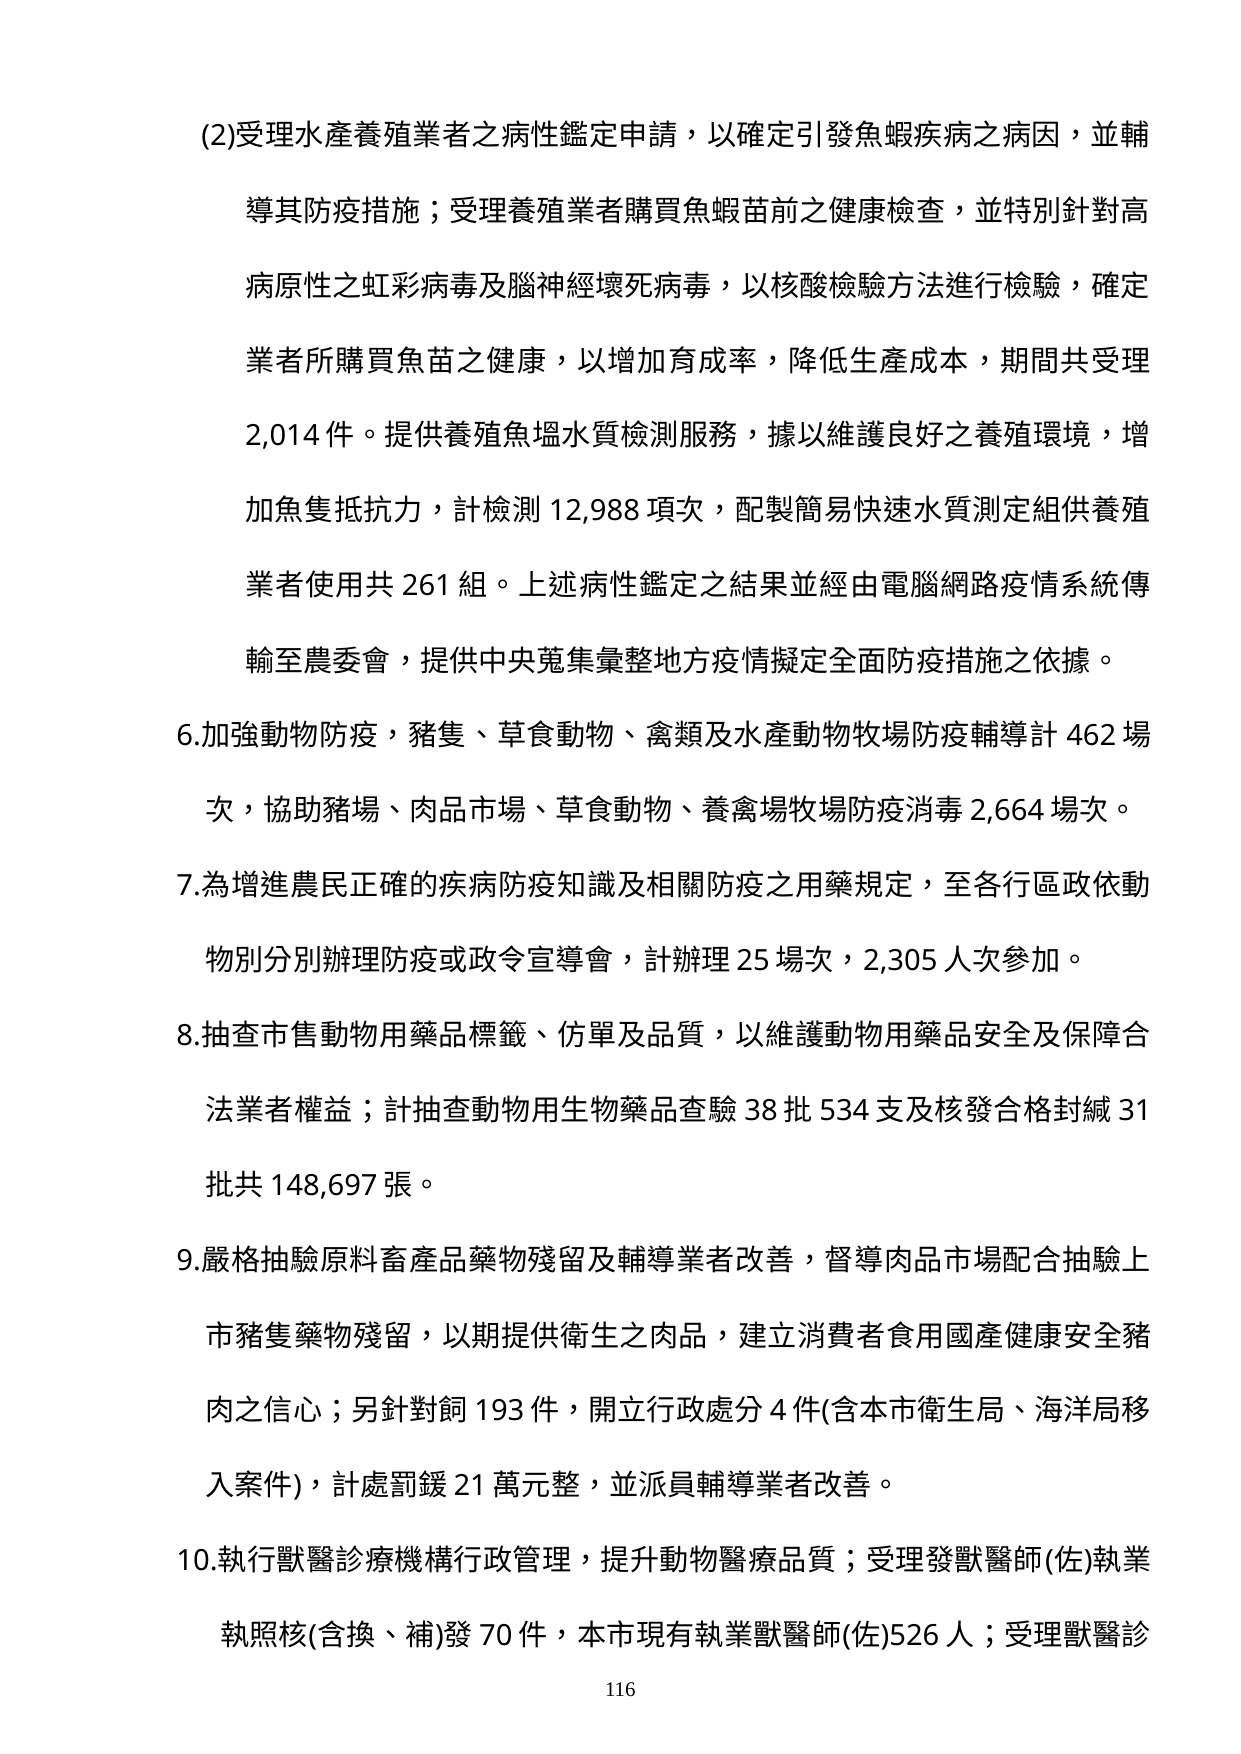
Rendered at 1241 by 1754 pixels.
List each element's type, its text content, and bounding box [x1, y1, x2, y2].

text 10.執行獸醫診療機構行政管理，提升動物醫療品質；受理發獸醫師(佐)執業執照核(含換、補)發70件，本市現有執業獸醫師(佐)526人；受理獸醫診 [176, 1514, 1152, 1664]
text 9.嚴格抽驗原料畜產品藥物殘留及輔導業者改善，督導肉品市場配合抽驗上市豬隻藥物殘留，以期提供衛生之肉品，建立消費者食用國產健康安全豬肉之信心；另針對飼193件，開立行政處分4件(含本市衛生局、海洋局移入案件)，計處罰鍰21萬元整，並派員輔導業者改善。 [176, 1214, 1152, 1514]
text 7.為增進農民正確的疾病防疫知識及相關防疫之用藥規定，至各行區政依動物別分別辦理防疫或政令宣導會，計辦理25場次，2,305人次參加。 [176, 839, 1152, 989]
text 6.加強動物防疫，豬隻、草食動物、禽類及水產動物牧場防疫輔導計462場次，協助豬場、肉品市場、草食動物、養禽場牧場防疫消毒2,664場次。 [176, 689, 1152, 839]
text 8.抽查市售動物用藥品標籤、仿單及品質，以維護動物用藥品安全及保障合法業者權益；計抽查動物用生物藥品查驗38批534支及核發合格封緘31批共148,697張。 [176, 989, 1152, 1214]
text (2)受理水產養殖業者之病性鑑定申請，以確定引發魚蝦疾病之病因，並輔導其防疫措施；受理養殖業者購買魚蝦苗前之健康檢查，並特別針對高病原性之虹彩病毒及腦神經壞死病毒，以核酸檢驗方法進行檢驗，確定業者所購買魚苗之健康，以增加育成率，降低生產成本，期間共受理2,014件。提供養殖魚塭水質檢測服務，據以維護良好之養殖環境，增加魚隻抵抗力，計檢測12,988項次，配製簡易快速水質測定組供養殖業者使用共261組。上述病性鑑定之結果並經由電腦網路疫情系統傳輸至農委會，提供中央蒐集彙整地方疫情擬定全面防疫措施之依據。 [201, 89, 1152, 689]
